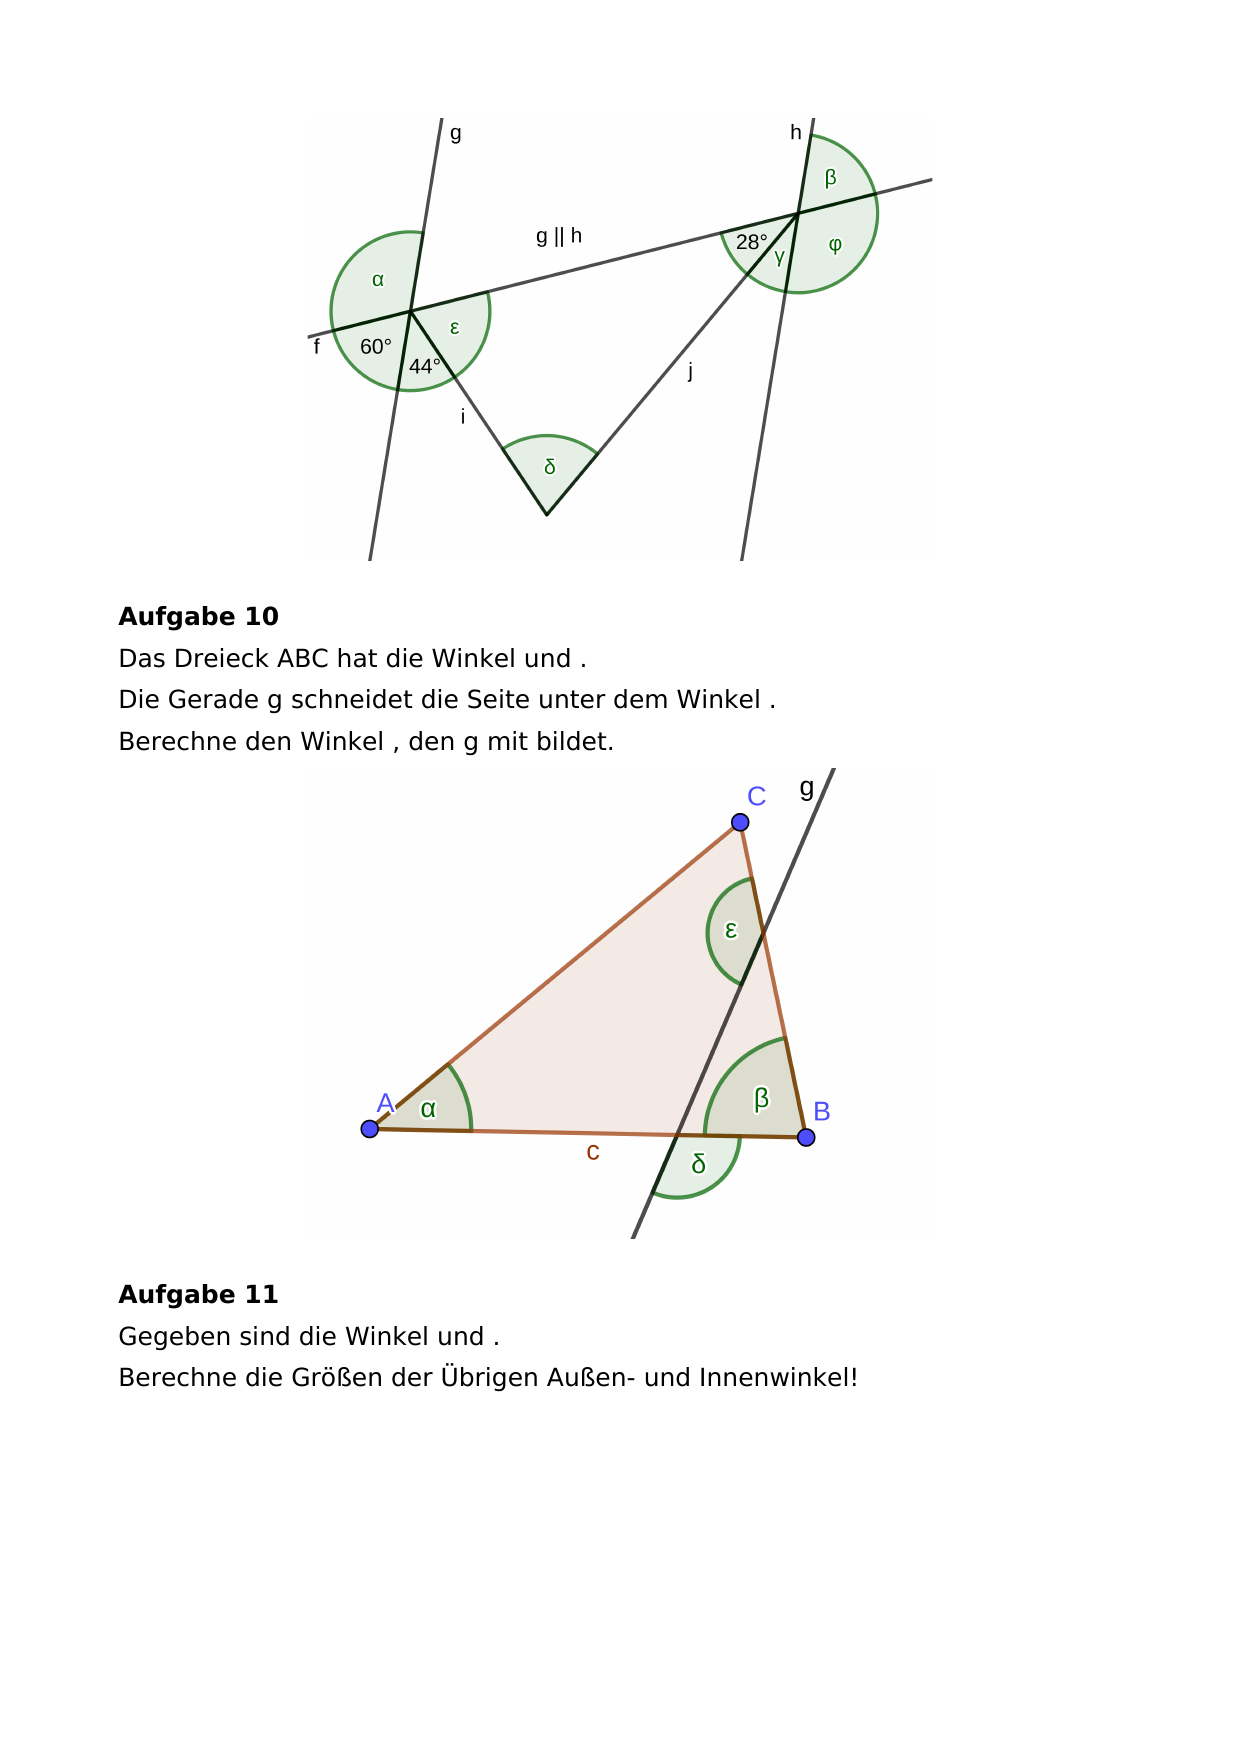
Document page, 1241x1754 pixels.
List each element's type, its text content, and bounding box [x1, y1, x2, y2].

text Berechne die Größen der Übrigen Außen- und Innenwinkel! [118, 1363, 1122, 1393]
text Die Gerade g schneidet die Seite unter dem Winkel . [118, 686, 1122, 715]
picture [307, 768, 933, 1239]
text Berechne den Winkel , den g mit bildet. [118, 727, 1122, 756]
text Gegeben sind die Winkel und . [118, 1322, 1122, 1351]
text Aufgabe 10 [118, 602, 1122, 631]
text Aufgabe 11 [118, 1280, 1122, 1309]
text Das Dreieck ABC hat die Winkel und . [118, 644, 1122, 673]
picture [307, 118, 933, 561]
